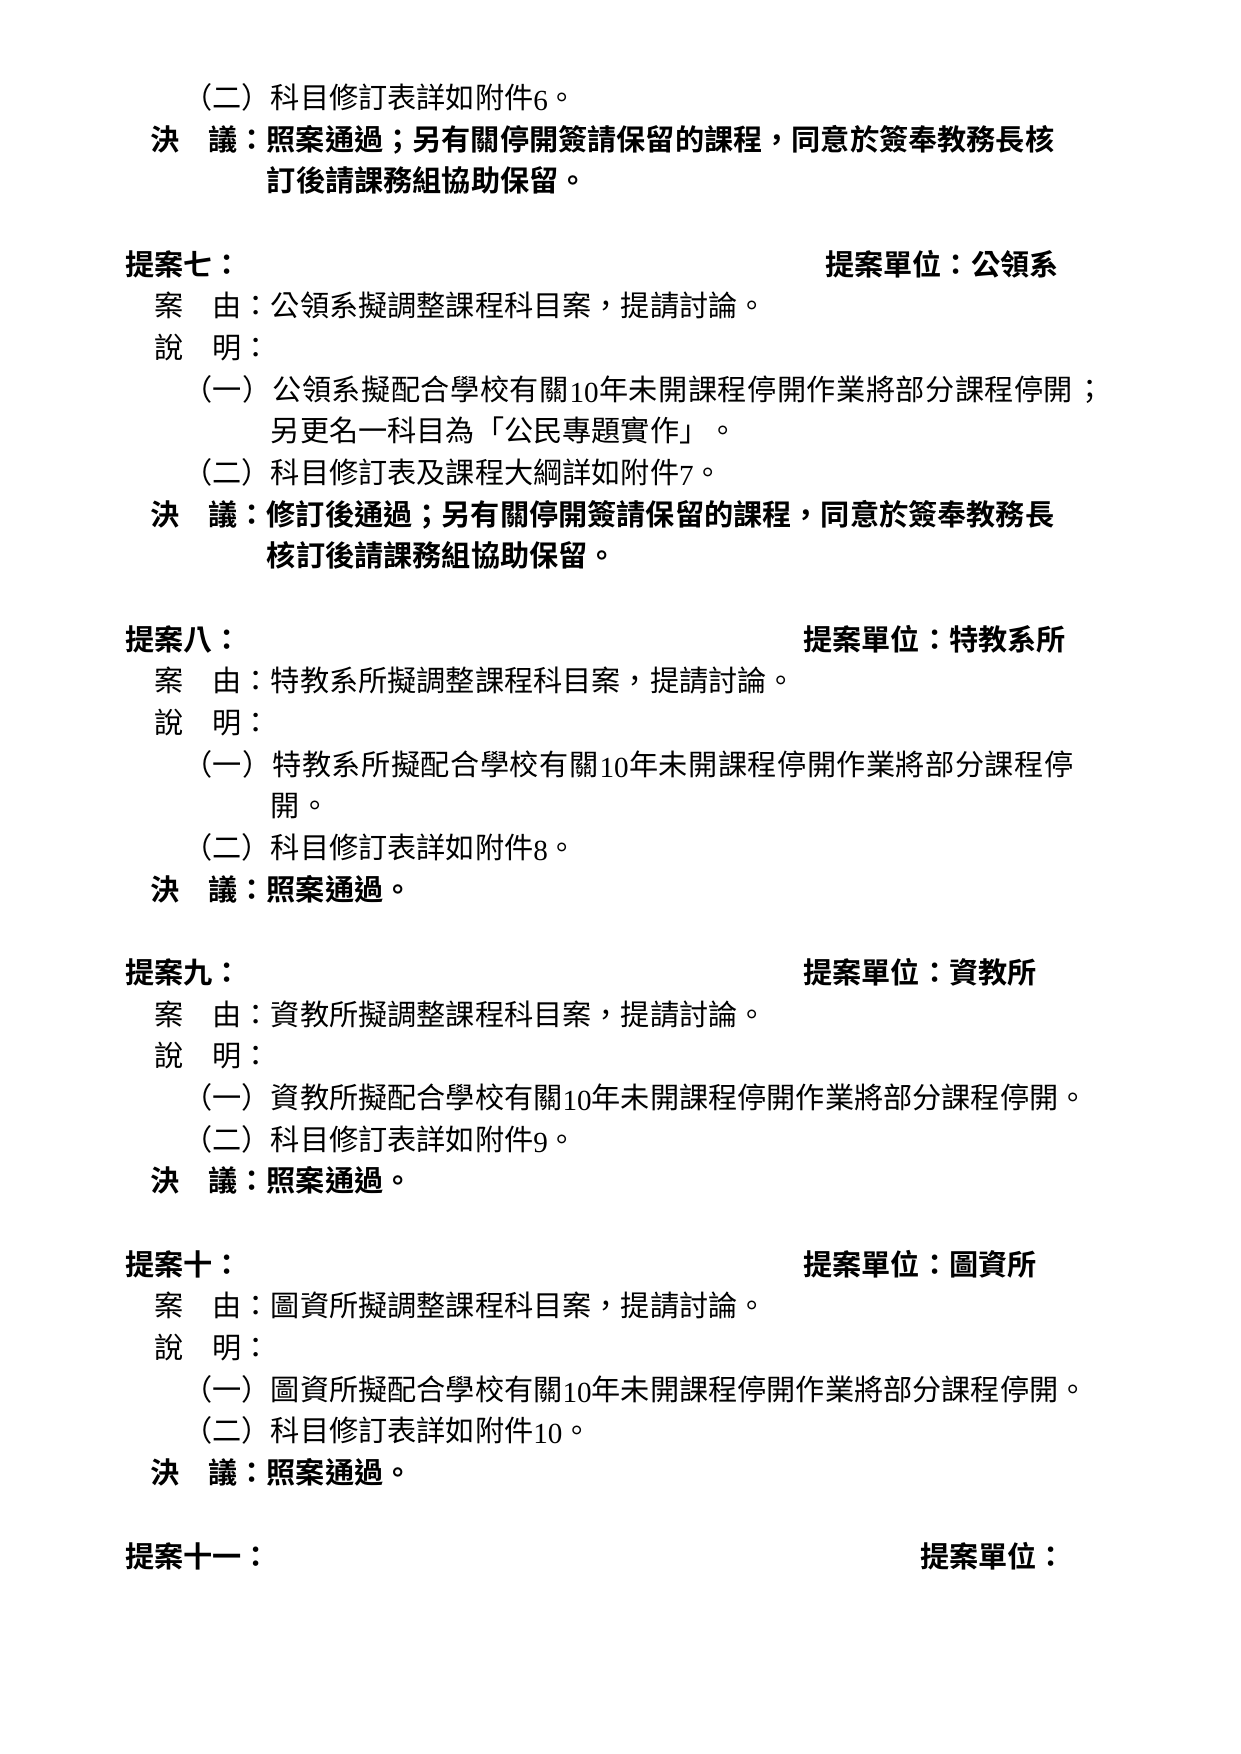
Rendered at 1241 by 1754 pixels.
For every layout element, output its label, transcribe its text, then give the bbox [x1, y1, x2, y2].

text 案 由：特教系所擬調整課程科目案，提請討論。 [154, 658, 1075, 700]
text （一）資教所擬配合學校有關10年未開課程停開作業將部分課程停開。 [183, 1075, 1075, 1117]
text 案 由：圖資所擬調整課程科目案，提請討論。 [154, 1283, 1075, 1325]
text （一）公領系擬配合學校有關10年未開課程停開作業將部分課程停開；另更名一科目為「公民專題實作」。 [183, 367, 1075, 450]
text 提案九： 提案單位：資教所 [125, 950, 1075, 992]
text 決 議：照案通過。 [150, 1450, 1075, 1492]
text （二）科目修訂表詳如附件6。 [183, 75, 1075, 117]
text 提案七： 提案單位：公領系 [125, 242, 1075, 283]
text 說 明： [154, 700, 1075, 742]
text （一）特教系所擬配合學校有關10年未開課程停開作業將部分課程停開。 [183, 742, 1075, 825]
text 案 由：公領系擬調整課程科目案，提請討論。 [154, 283, 1075, 325]
text （二）科目修訂表詳如附件10。 [183, 1408, 1075, 1450]
text 提案八： 提案單位：特教系所 [125, 617, 1075, 658]
text 決 議：照案通過；另有關停開簽請保留的課程，同意於簽奉教務長核訂後請課務組協助保留。 [150, 117, 1075, 200]
text 說 明： [154, 325, 1075, 367]
text （一）圖資所擬配合學校有關10年未開課程停開作業將部分課程停開。 [183, 1367, 1075, 1408]
text 說 明： [154, 1033, 1075, 1075]
text 決 議：照案通過。 [150, 1158, 1075, 1200]
text 案 由：資教所擬調整課程科目案，提請討論。 [154, 992, 1075, 1033]
text 提案十： 提案單位：圖資所 [125, 1242, 1075, 1283]
text （二）科目修訂表及課程大綱詳如附件7。 [183, 450, 1075, 492]
text （二）科目修訂表詳如附件8。 [183, 825, 1075, 867]
text （二）科目修訂表詳如附件9。 [183, 1117, 1075, 1158]
text 決 議：修訂後通過；另有關停開簽請保留的課程，同意於簽奉教務長核訂後請課務組協助保留。 [150, 492, 1075, 575]
text 說 明： [154, 1325, 1075, 1367]
text 決 議：照案通過。 [150, 867, 1075, 908]
text 提案十一： 提案單位： [125, 1533, 1075, 1576]
